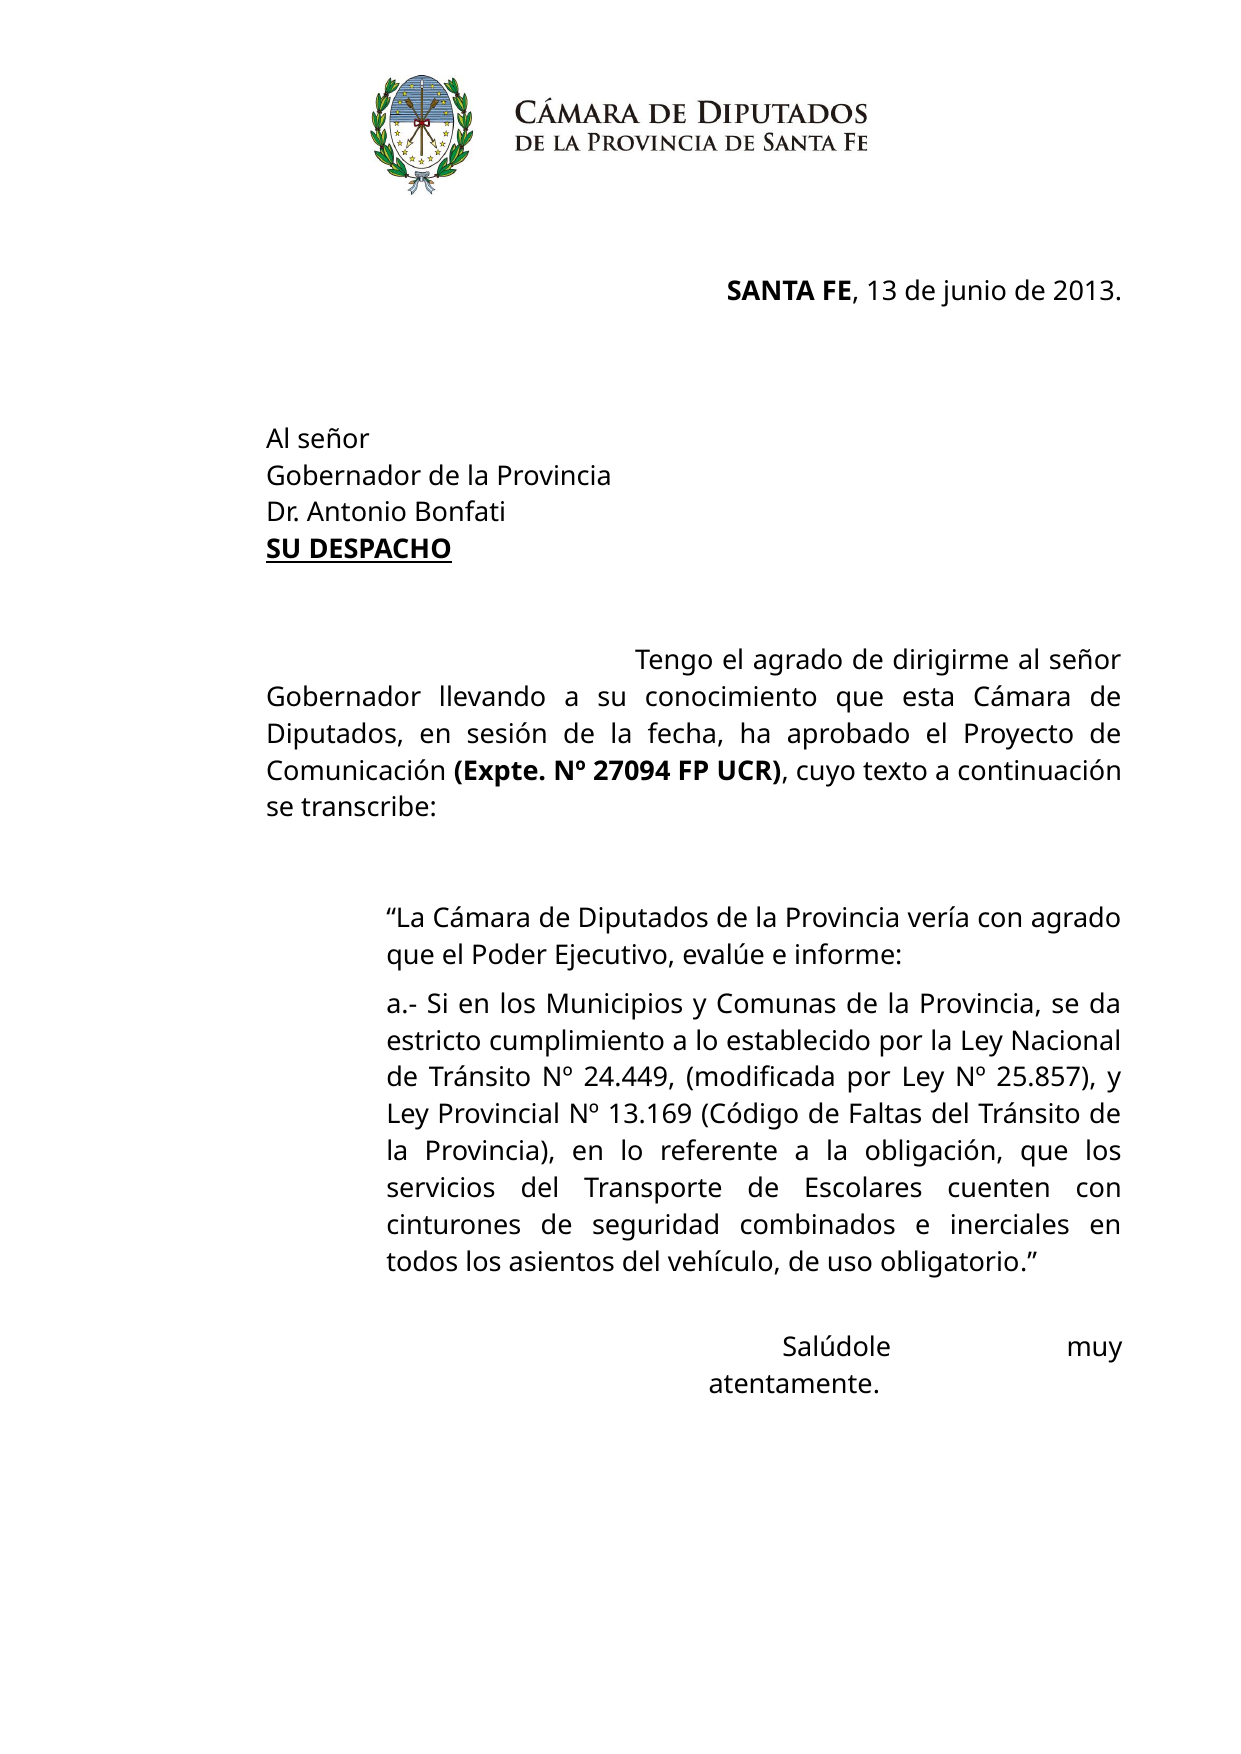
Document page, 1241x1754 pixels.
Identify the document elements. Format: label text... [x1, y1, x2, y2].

text Tengo el agrado de dirigirme al señor Gobernador llevando a su conocimiento que esta Cámara de Diputados, en sesión de la fecha, ha aprobado el Proyecto de Comunicación (Expte. Nº 27094 FP UCR), cuyo texto a continuación se transcribe: [266, 640, 1122, 825]
text Salúdole muy atentamente. [708, 1328, 1122, 1401]
text a.- Si en los Municipios y Comunas de la Provincia, se da estricto cumplimiento a lo establecido por la Ley Nacional de Tránsito Nº 24.449, (modificada por Ley Nº 25.857), y Ley Provincial Nº 13.169 (Código de Faltas del Tránsito de la Provincia), en lo referente a la obligación, que los servicios del Transporte de Escolares cuenten con cinturones de seguridad combinados e inerciales en todos los asientos del vehículo, de uso obligatorio.” [386, 984, 1122, 1279]
text SANTA FE, 13 de junio de 2013. [266, 272, 1122, 308]
text “La Cámara de Diputados de la Provincia vería con agrado que el Poder Ejecutivo, evalúe e informe: [386, 898, 1122, 972]
picture [370, 75, 868, 199]
text SU DESPACHO [266, 530, 1122, 567]
text Gobernador de la Provincia [266, 456, 1122, 493]
text Dr. Antonio Bonfati [266, 493, 1122, 530]
text Al señor [266, 419, 1122, 456]
